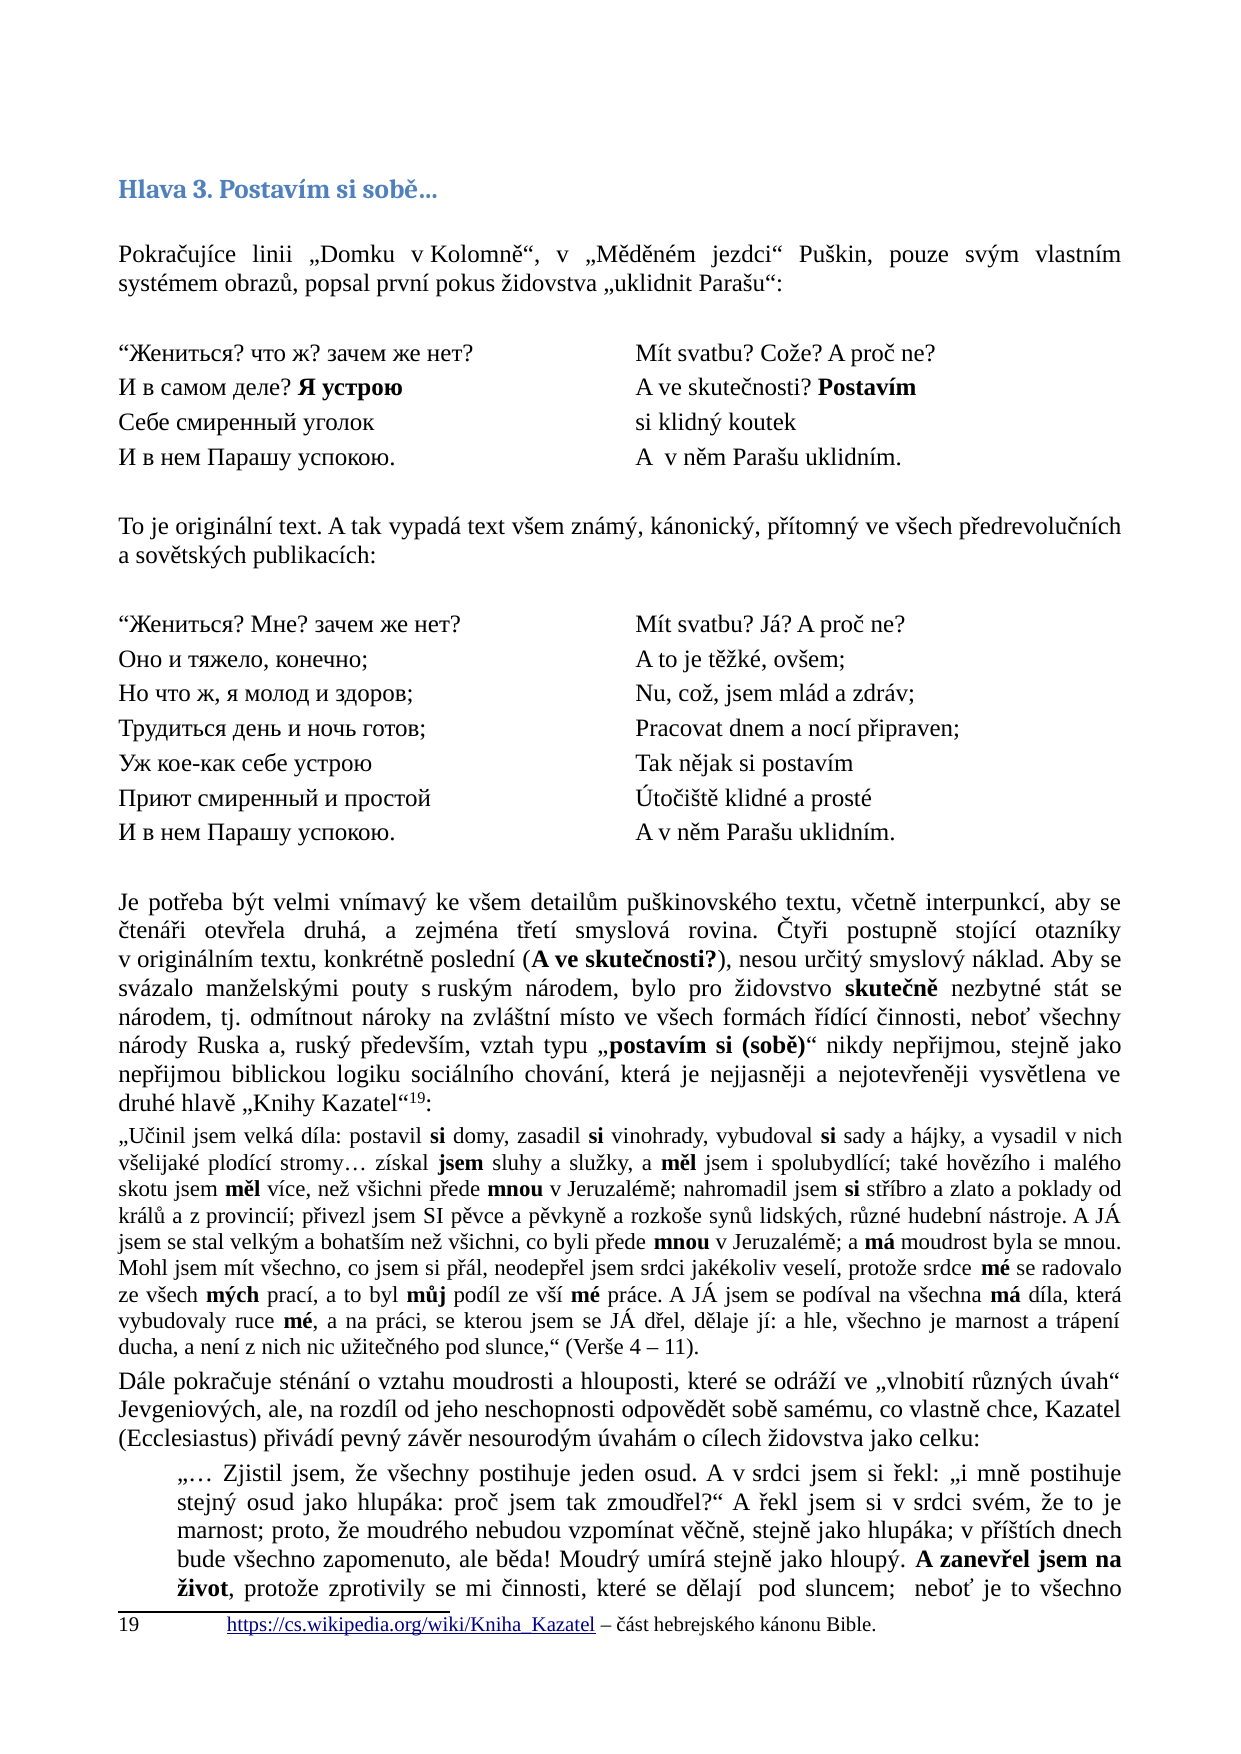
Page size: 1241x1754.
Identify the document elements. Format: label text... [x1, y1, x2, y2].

text https://cs.wikipedia.org/wiki/Kniha_Kazatel – část hebrejského kánonu Bible. [118, 1612, 1122, 1636]
text To je originální text. A tak vypadá text všem známý, kánonický, přítomný ve všech předrevolučních a sovětských publikacích: [118, 511, 1122, 568]
subtitle Hlava 3. Postavím si sobě… [118, 174, 1122, 205]
text Je potřeba být velmi vnímavý ke všem detailům puškinovského textu, včetně interpunkcí, aby se čtenáři otevřela druhá, a zejména třetí smyslová rovina. Čtyři postupně stojící otazníky v originálním textu, konkrétně poslední (A ve skutečnosti?), nesou určitý smyslový náklad. Aby se svázalo manželskými pouty s ruským národem, bylo pro židovstvo skutečně nezbytné stát se národem, tj. odmítnout nároky na zvláštní místo ve všech formách řídící činnosti, neboť všechny národy Ruska a, ruský především, vztah typu „postavím si (sobě)“ nikdy nepřijmou, stejně jako nepřijmou biblickou logiku sociálního chování, která je nejjasněji a nejotevřeněji vysvětlena ve druhé hlavě „Knihy Kazatel“: [118, 887, 1122, 1117]
text Но что ж, я молод и здоров; Nu, což, jsem mlád a zdráv; [118, 678, 1122, 707]
text Приют смиренный и простой Útočiště klidné a prosté [118, 783, 1122, 811]
text „… Zjistil jsem, že všechny postihuje jeden osud. A v srdci jsem si řekl: „i mně postihuje stejný osud jako hlupáka: proč jsem tak zmoudřel?“ A řekl jsem si v srdci svém, že to je marnost; proto, že moudrého nebudou vzpomínat věčně, stejně jako hlupáka; v příštích dnech bude všechno zapomenuto, ale běda! Moudrý umírá stejně jako hloupý. A zanevřel jsem na život, protože zprotivily se mi činnosti, které se dělají pod sluncem; neboť je to všechno [177, 1458, 1122, 1602]
text Себе смиренный уголок si klidný koutek [118, 407, 1122, 436]
text И в самом деле? Я устрою A ve skutečnosti? Postavím [118, 372, 1122, 401]
text И в нем Парашу успокою. A v něm Parašu uklidním. [118, 817, 1122, 846]
text Pokračujíce linii „Domku v Kolomně“, v „Měděném jezdci“ Puškin, pouze svým vlastním systémem obrazů, popsal první pokus židovstva „uklidnit Parašu“: [118, 239, 1122, 297]
text Dále pokračuje sténání o vztahu moudrosti a hlouposti, které se odráží ve „vlnobití různých úvah“ Jevgeniových, ale, na rozdíl od jeho neschopnosti odpovědět sobě samému, co vlastně chce, Kazatel (Ecclesiastus) přivádí pevný závěr nesourodým úvahám o cílech židovstva jako celku: [118, 1366, 1122, 1452]
text „Učinil jsem velká díla: postavil si domy, zasadil si vinohrady, vybudoval si sady a hájky, a vysadil v nich všelijaké plodící stromy… získal jsem sluhy a služky, a měl jsem i spolubydlící; také hovězího i malého skotu jsem měl více, než všichni přede mnou v Jeruzalémě; nahromadil jsem si stříbro a zlato a poklady od králů a z provincií; přivezl jsem SI pěvce a pěvkyně a rozkoše synů lidských, různé hudební nástroje. A JÁ jsem se stal velkým a bohatším než všichni, co byli přede mnou v Jeruzalémě; a má moudrost byla se mnou. Mohl jsem mít všechno, co jsem si přál, neodepřel jsem srdci jakékoliv veselí, protože srdce mé se radovalo ze všech mých prací, a to byl můj podíl ze vší mé práce. A JÁ jsem se podíval na všechna má díla, která vybudovaly ruce mé, a na práci, se kterou jsem se JÁ dřel, dělaje jí: a hle, všechno je marnost a trápení ducha, a není z nich nic užitečného pod slunce,“ (Verše 4 – 11). [118, 1123, 1122, 1360]
text И в нем Парашу успокою. A v něm Parašu uklidním. [118, 442, 1122, 470]
text Уж кое-как себе устрою Tak nějak si postavím [118, 748, 1122, 777]
text “Жениться? что ж? зачем же нет? Mít svatbu? Cože? A proč ne? [118, 338, 1122, 366]
text “Жениться? Мне? зачем же нет? Mít svatbu? Já? A proč ne? [118, 609, 1122, 638]
text Трудиться день и ночь готов; Pracovat dnem a nocí připraven; [118, 713, 1122, 742]
text Оно и тяжело, конечно; A to je těžké, ovšem; [118, 644, 1122, 673]
